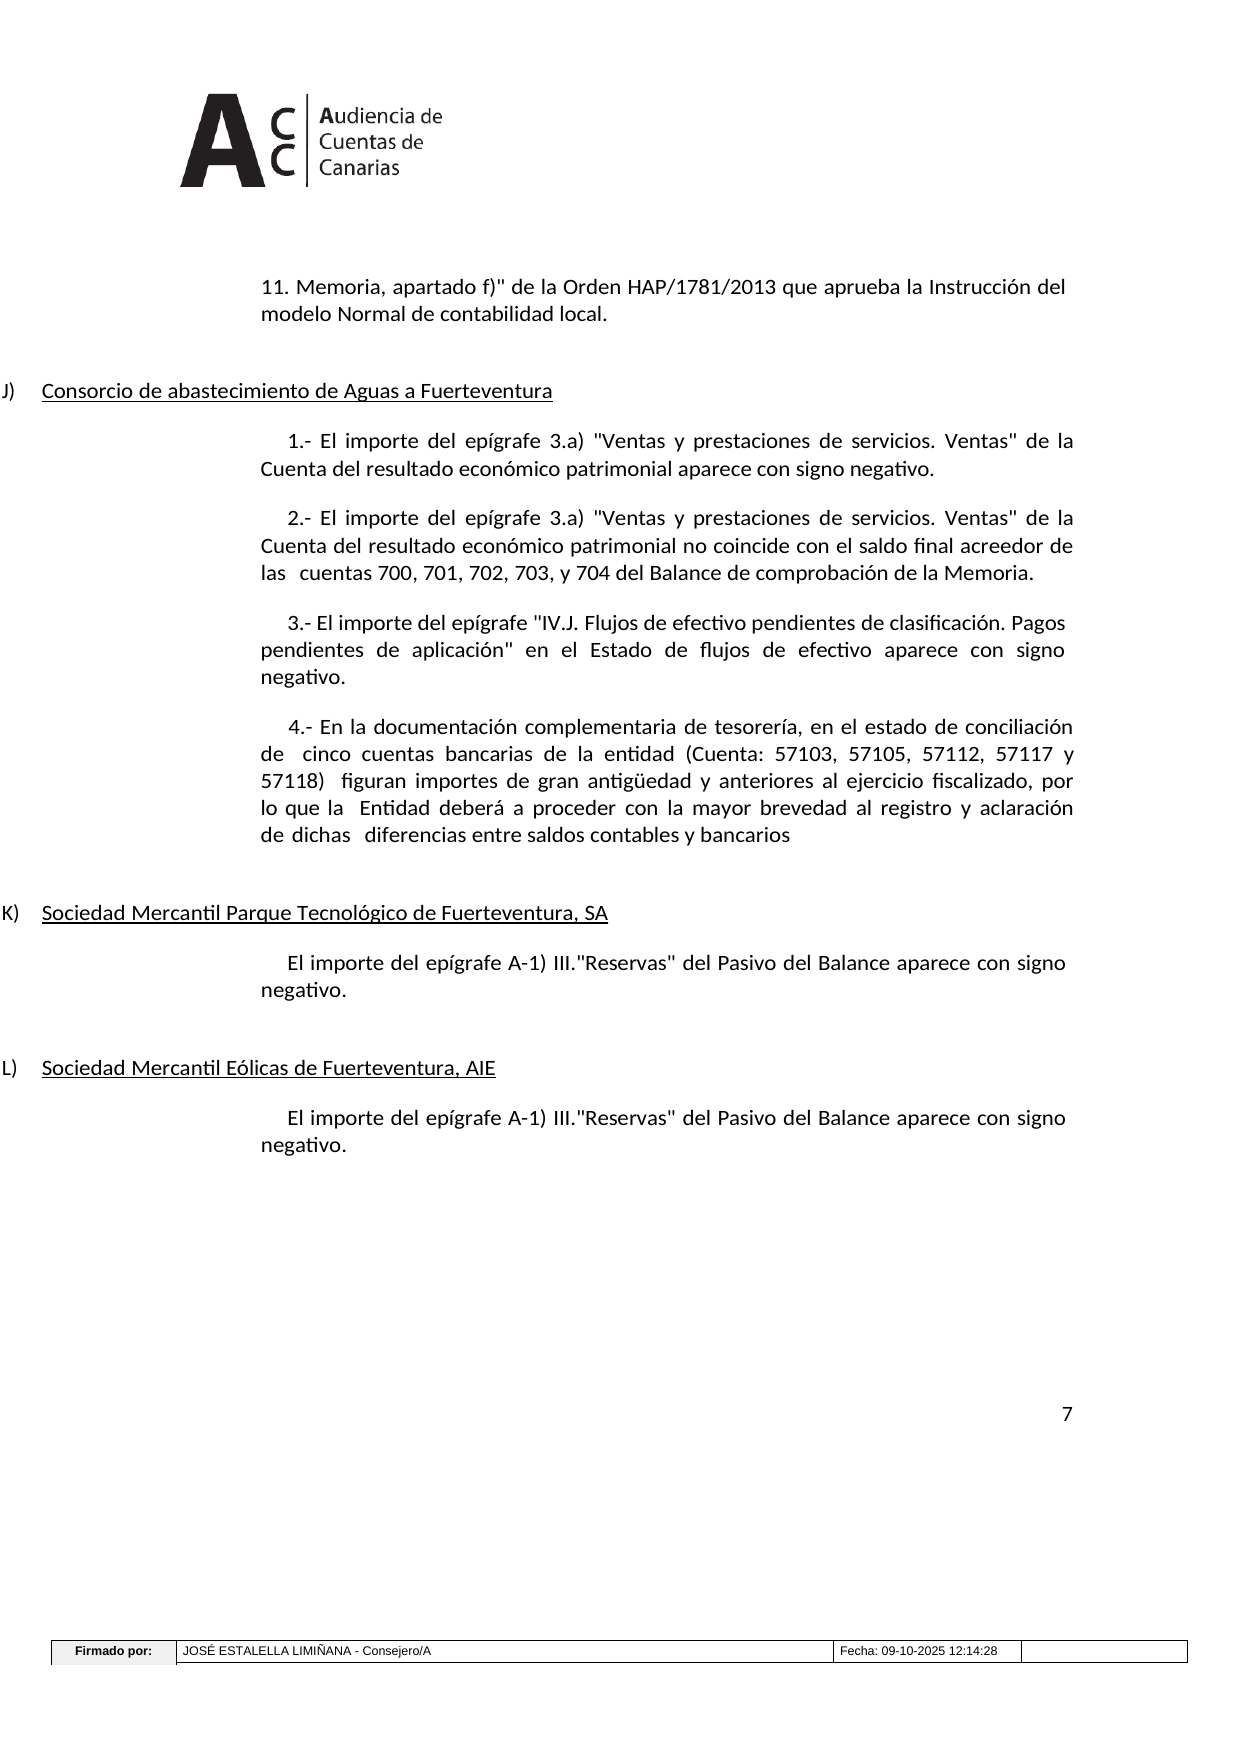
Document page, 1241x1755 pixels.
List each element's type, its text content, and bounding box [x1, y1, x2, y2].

list Sociedad Mercantil Parque Tecnológico de Fuerteventura, SA [2, 899, 1199, 926]
table_header [1022, 1641, 1187, 1662]
list Consorcio de abastecimiento de Aguas a Fuerteventura [2, 378, 1199, 404]
table_header Firmado por: [52, 1641, 176, 1662]
text 2.- El importe del epígrafe 3.a) "Ventas y prestaciones de servicios. Ventas" de la Cuenta del resultado económico patrimonial no coincide con el saldo final acreedor de las cuentas 700, 701, 702, 703, y 704 del Balance de comprobación de la Memoria. [261, 504, 1074, 586]
table_header Fecha: 09-10-2025 12:14:28 [834, 1641, 1021, 1662]
text 4.- En la documentación complementaria de tesorería, en el estado de conciliación de cinco cuentas bancarias de la entidad (Cuenta: 57103, 57105, 57112, 57117 y 57118) figuran importes de gran antigüedad y anteriores al ejercicio fiscalizado, por lo que la Entidad deberá a proceder con la mayor brevedad al registro y aclaración de dichas diferencias entre saldos contables y bancarios [260, 713, 1074, 848]
text 3.- El importe del epígrafe "IV.J. Flujos de efectivo pendientes de clasificación. Pagos pendientes de aplicación" en el Estado de flujos de efectivo aparece con signo negativo. [260, 609, 1066, 690]
text El importe del epígrafe A-1) III."Reservas" del Pasivo del Balance aparece con signo negativo. [261, 1104, 1074, 1158]
list Sociedad Mercantil Eólicas de Fuerteventura, AIE [2, 1054, 1199, 1080]
text El importe del epígrafe A-1) III."Reservas" del Pasivo del Balance aparece con signo negativo. [261, 949, 1074, 1003]
table_header JOSÉ ESTALELLA LIMIÑANA - Consejero/A [177, 1641, 833, 1662]
text 11. Memoria, apartado f)" de la Orden HAP/1781/2013 que aprueba la Instrucción del modelo Normal de contabilidad local. [261, 273, 1074, 327]
text 1.- El importe del epígrafe 3.a) "Ventas y prestaciones de servicios. Ventas" de la Cuenta del resultado económico patrimonial aparece con signo negativo. [260, 428, 1074, 481]
